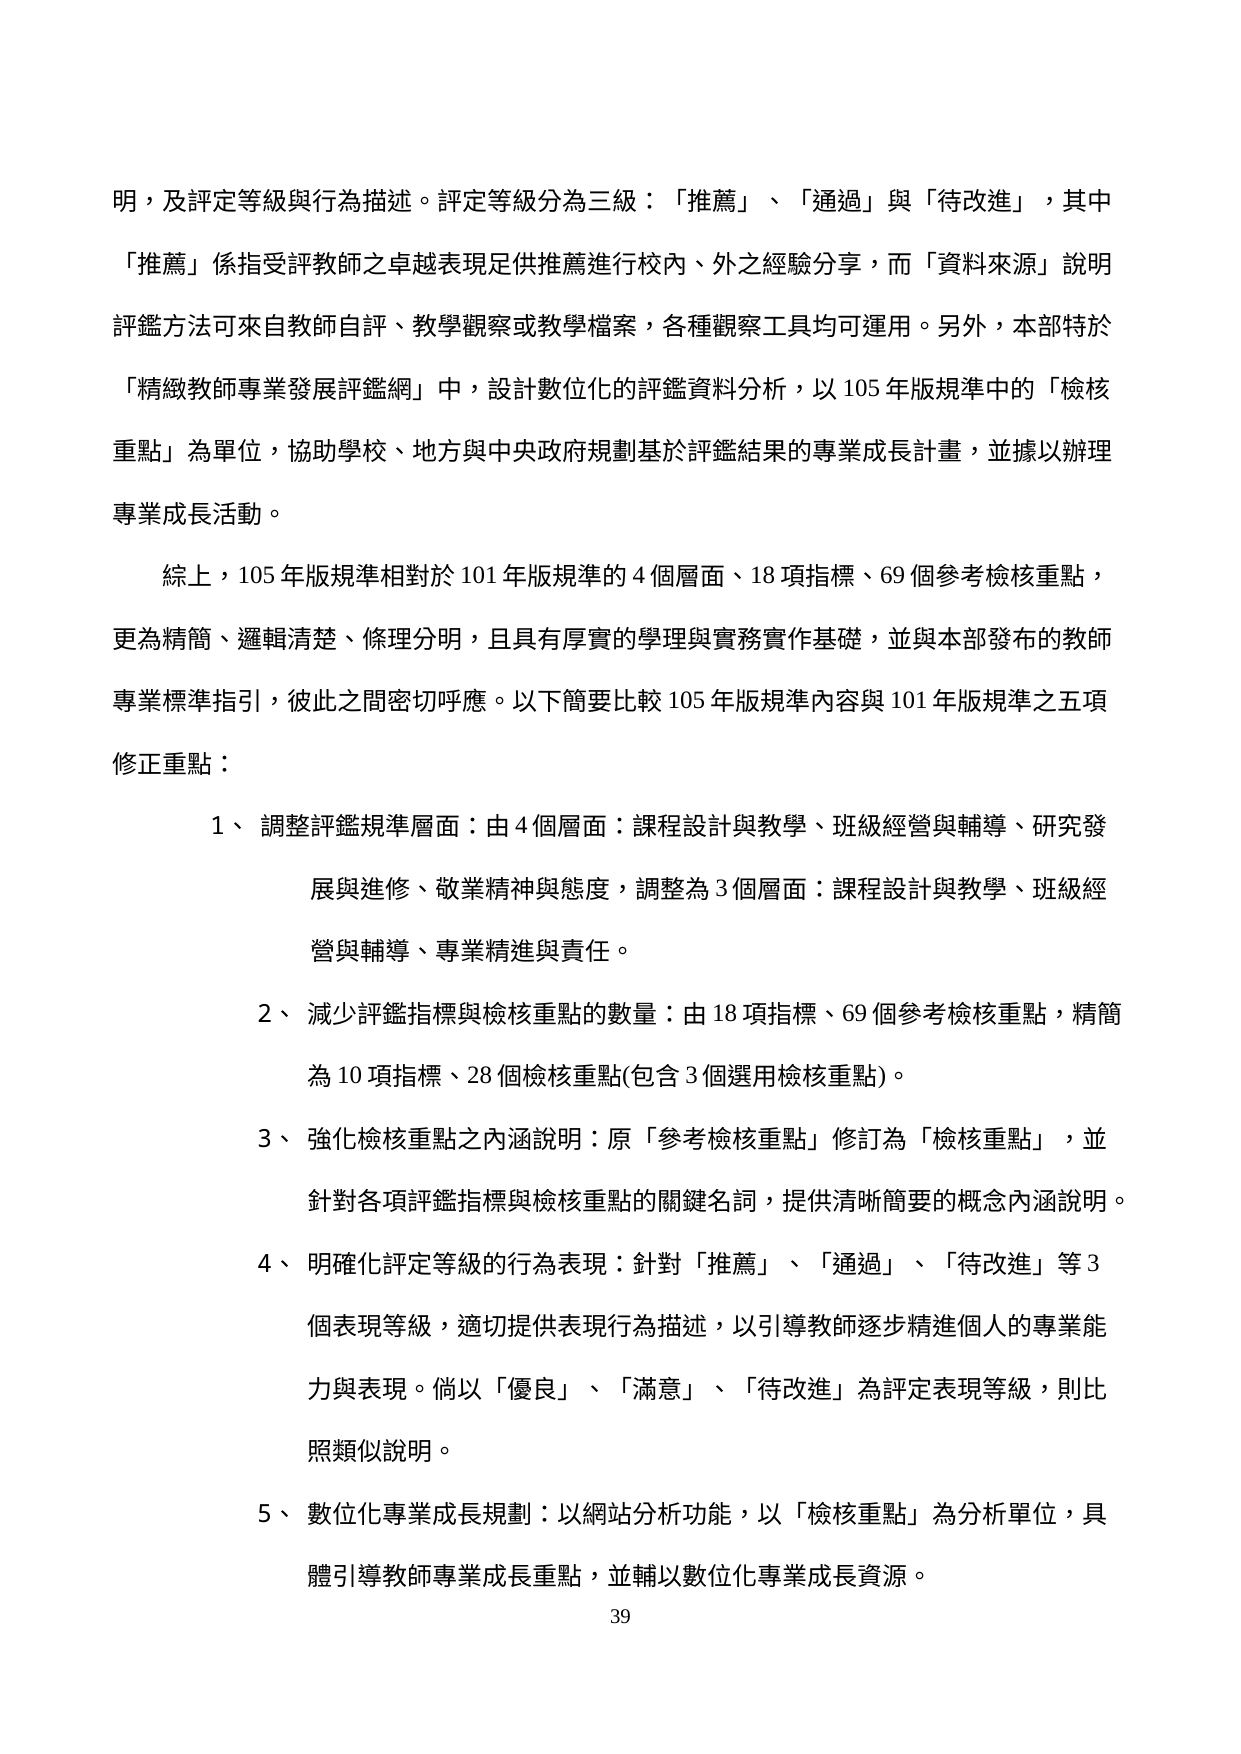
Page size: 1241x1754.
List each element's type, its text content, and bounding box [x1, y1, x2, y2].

list 強化檢核重點之內涵說明：原「參考檢核重點」修訂為「檢核重點」，並針對各項評鑑指標與檢核重點的關鍵名詞，提供清晰簡要的概念內涵說明。 [257, 1096, 1128, 1221]
list 調整評鑑規準層面：由4個層面：課程設計與教學、班級經營與輔導、研究發展與進修、敬業精神與態度，調整為3個層面：課程設計與教學、班級經營與輔導、專業精進與責任。 [210, 783, 1128, 971]
list 減少評鑑指標與檢核重點的數量：由18項指標、69個參考檢核重點，精簡為10項指標、28個檢核重點(包含3個選用檢核重點)。 [257, 971, 1128, 1096]
text 明，及評定等級與行為描述。評定等級分為三級：「推薦」、「通過」與「待改進」，其中「推薦」係指受評教師之卓越表現足供推薦進行校內、外之經驗分享，而「資料來源」說明評鑑方法可來自教師自評、教學觀察或教學檔案，各種觀察工具均可運用。另外，本部特於「精緻教師專業發展評鑑網」中，設計數位化的評鑑資料分析，以105年版規準中的「檢核重點」為單位，協助學校、地方與中央政府規劃基於評鑑結果的專業成長計畫，並據以辦理專業成長活動。 [112, 158, 1128, 533]
list 數位化專業成長規劃：以網站分析功能，以「檢核重點」為分析單位，具體引導教師專業成長重點，並輔以數位化專業成長資源。 [257, 1471, 1128, 1596]
list 明確化評定等級的行為表現：針對「推薦」、「通過」、「待改進」等3個表現等級，適切提供表現行為描述，以引導教師逐步精進個人的專業能力與表現。倘以「優良」、「滿意」、「待改進」為評定表現等級，則比照類似說明。 [257, 1221, 1128, 1471]
text 綜上，105年版規準相對於101年版規準的4個層面、18項指標、69個參考檢核重點，更為精簡、邏輯清楚、條理分明，且具有厚實的學理與實務實作基礎，並與本部發布的教師專業標準指引，彼此之間密切呼應。以下簡要比較105年版規準內容與101年版規準之五項修正重點： [112, 533, 1128, 783]
